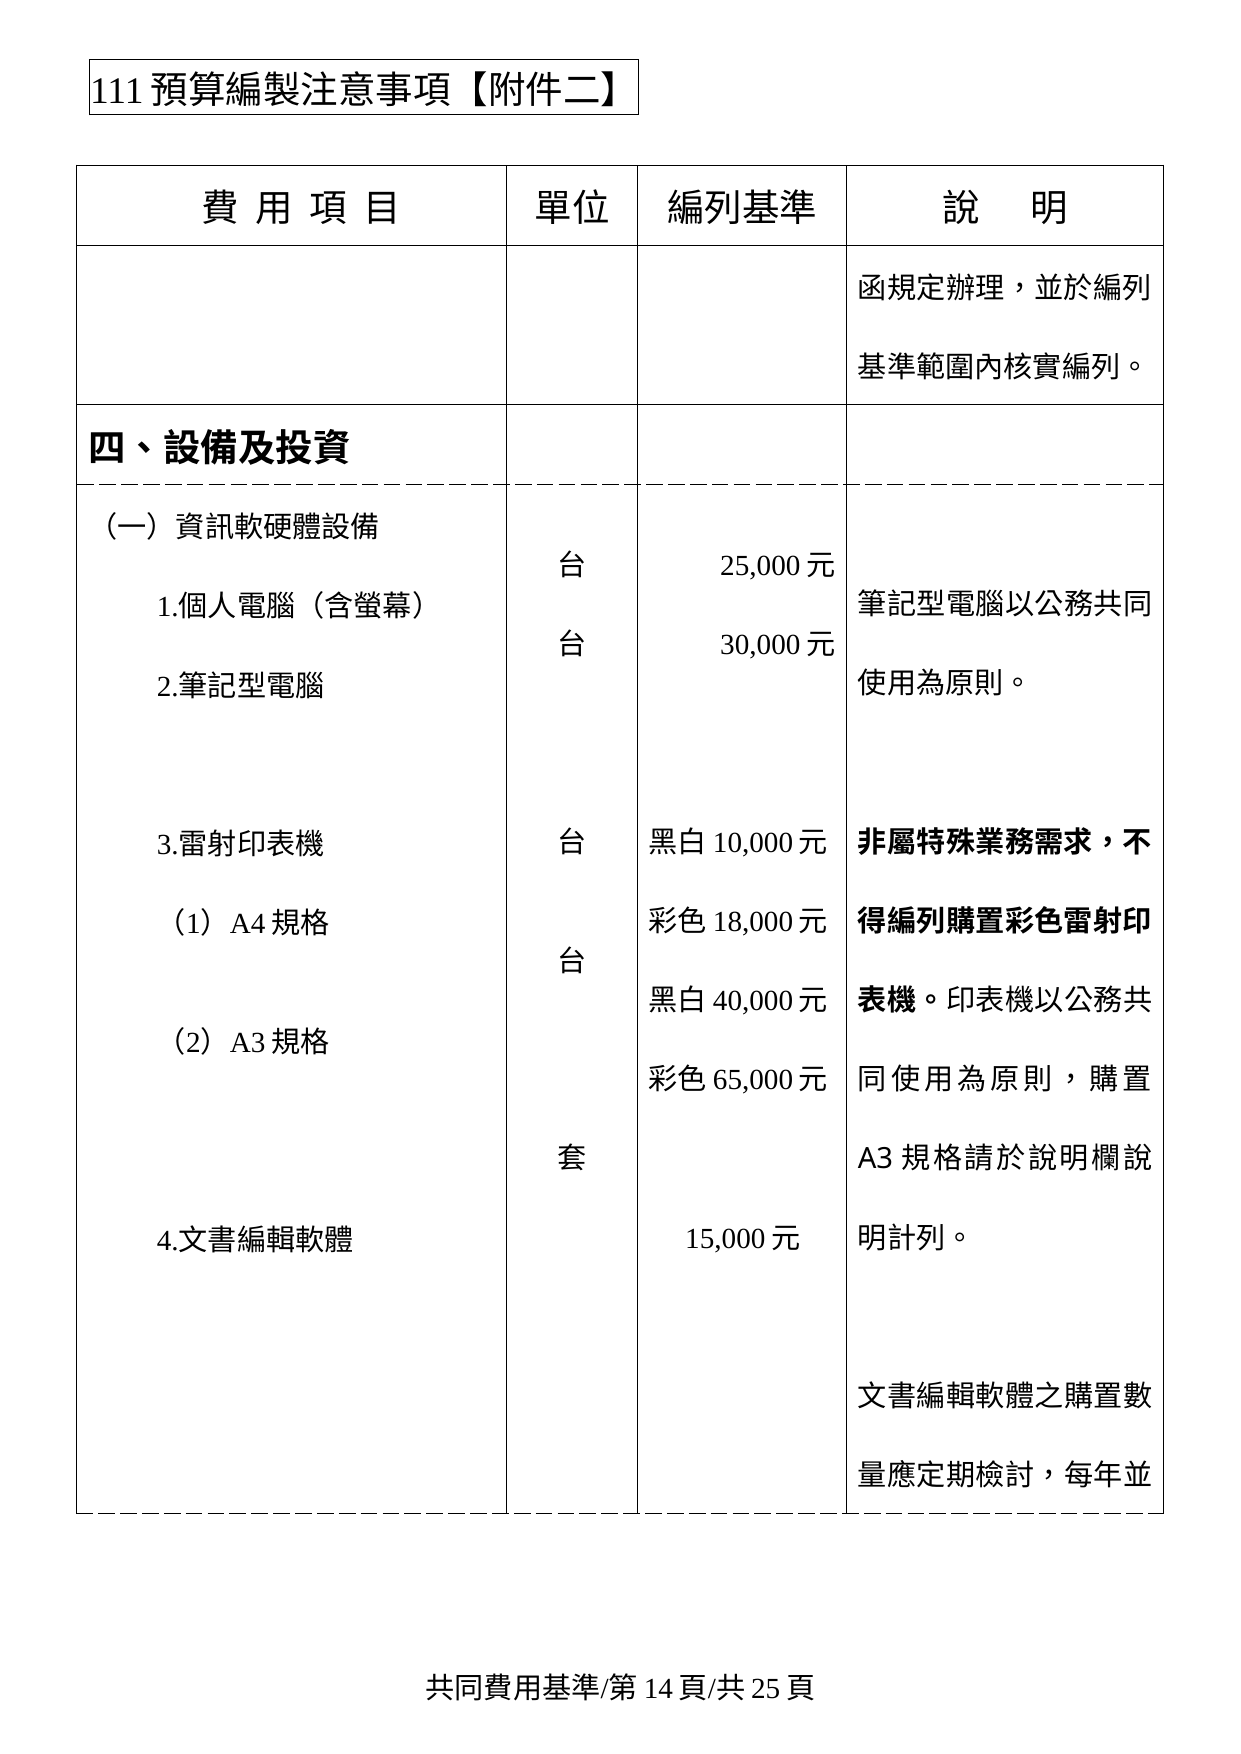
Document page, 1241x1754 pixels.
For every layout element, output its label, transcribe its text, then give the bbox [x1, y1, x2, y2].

table_cell [507, 405, 637, 484]
table_cell [638, 246, 846, 404]
table_cell [77, 246, 506, 404]
table_cell [638, 405, 846, 484]
table_cell [507, 246, 637, 404]
table_header 費 用 項 目 [77, 166, 506, 245]
table_header 單位 [507, 166, 637, 245]
table_cell 台 台 台 台 套 [507, 484, 637, 1512]
table_header 編列基準 [638, 166, 846, 245]
table_cell 25,000元 30,000元 黑白10,000元 彩色18,000元 黑白40,000元 彩色65,000元 15,000元 [638, 484, 846, 1512]
table_cell [847, 405, 1163, 484]
table_header 說 明 [847, 166, 1163, 245]
table_cell 筆記型電腦以公務共同使用為原則。 非屬特殊業務需求，不得編列購置彩色雷射印表機。印表機以公務共同使用為原則，購置A3規格請於說明欄說明計列。 文書編輯軟體之購置數量應定期檢討，每年並 [847, 484, 1163, 1512]
table_cell （一）資訊軟硬體設備 1.個人電腦（含螢幕） 2.筆記型電腦 3.雷射印表機 （1）A4規格 （2）A3規格 4.文書編輯軟體 [77, 484, 506, 1512]
table_cell 四、設備及投資 [77, 405, 506, 484]
table_cell 函規定辦理，並於編列基準範圍內核實編列。 [847, 246, 1163, 404]
